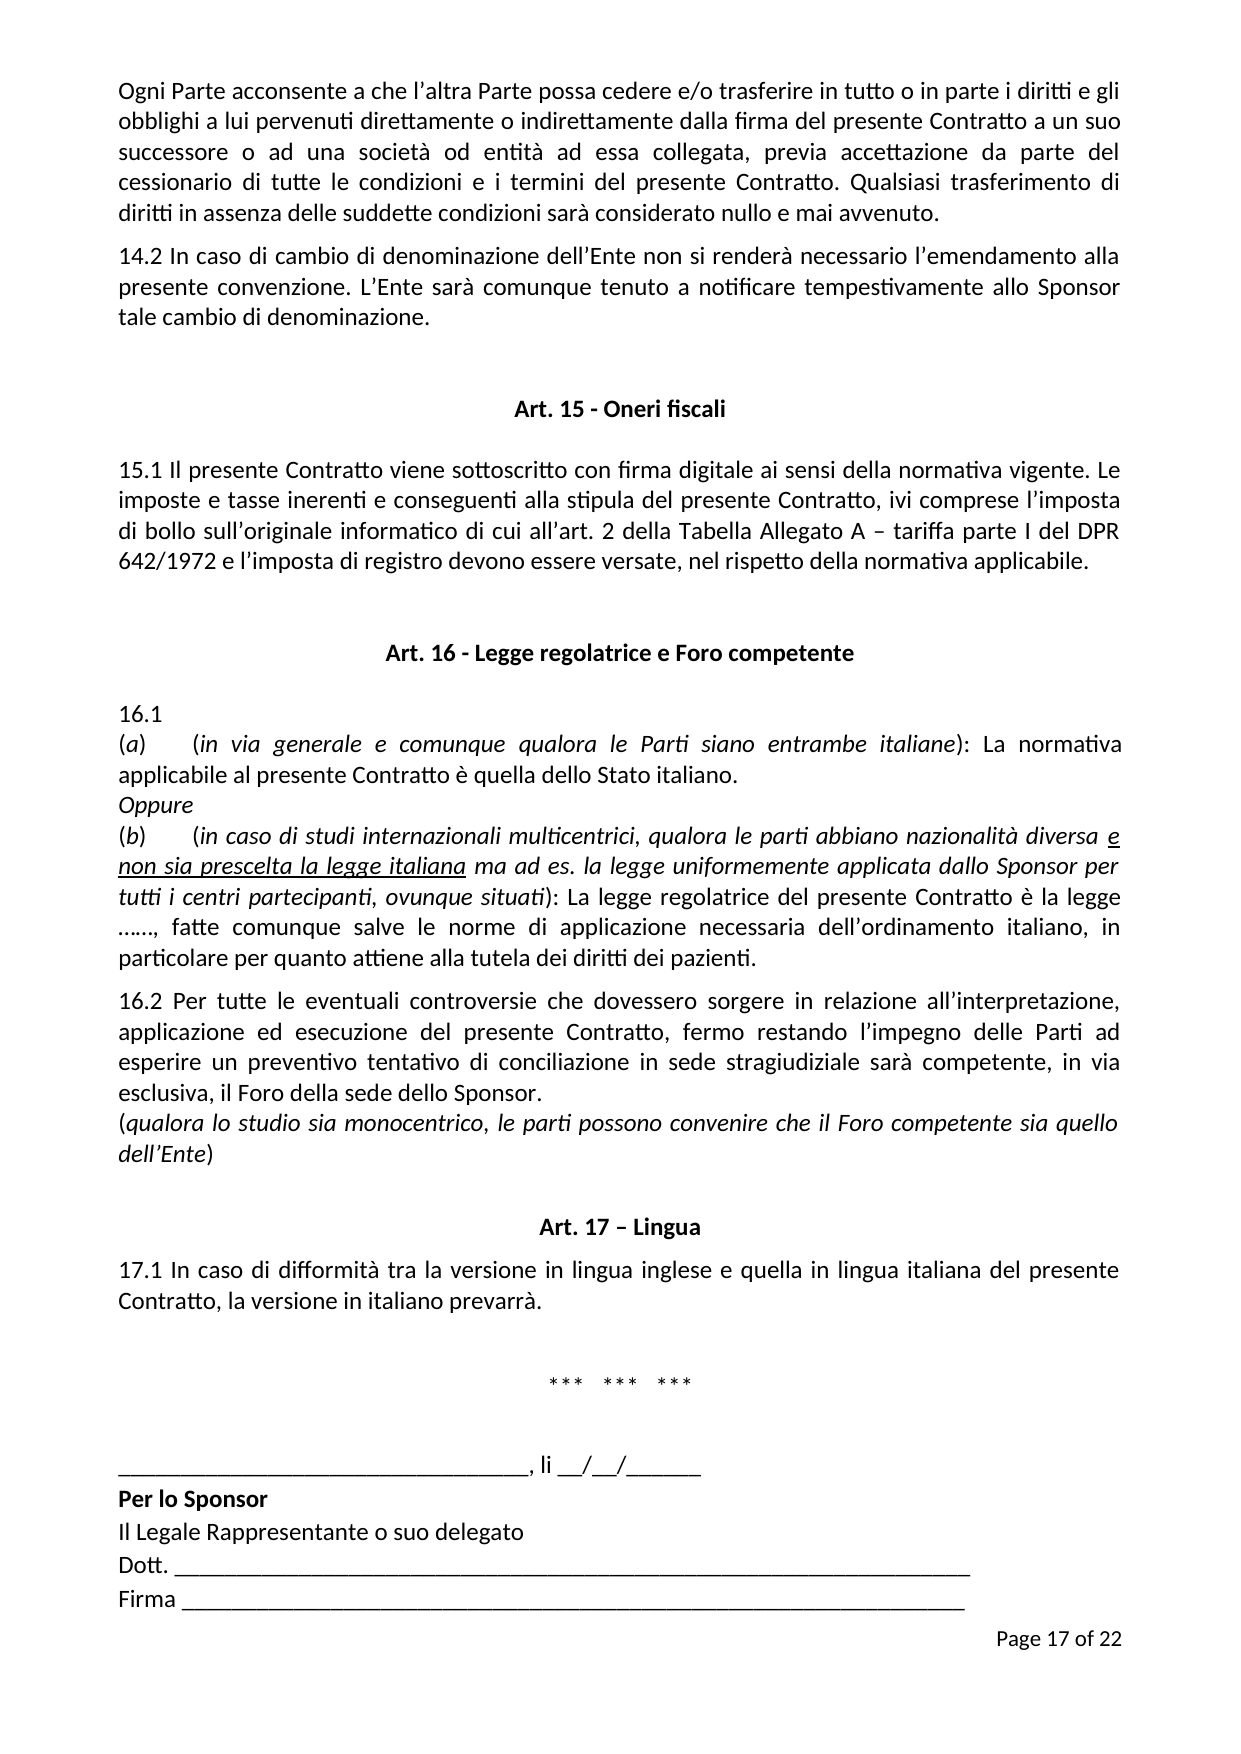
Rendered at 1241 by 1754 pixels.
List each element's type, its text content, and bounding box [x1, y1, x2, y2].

text 15.1 Il presente Contratto viene sottoscritto con firma digitale ai sensi della normativa vigente. Le imposte e tasse inerenti e conseguenti alla stipula del presente Contratto, ivi comprese l’imposta di bollo sull’originale informatico di cui all’art. 2 della Tabella Allegato A – tariffa parte I del DPR 642/1972 e l’imposta di registro devono essere versate, nel rispetto della normativa applicabile. [118, 454, 1122, 576]
text Art. 16 - Legge regolatrice e Foro competente [118, 637, 1122, 667]
text _________________________________, li __/__/______ [118, 1447, 1122, 1480]
text (b) (in caso di studi internazionali multicentrici, qualora le parti abbiano nazionalità diversa e non sia prescelta la legge italiana ma ad es. la legge uniformemente applicata dallo Sponsor per tutti i centri partecipanti, ovunque situati): La legge regolatrice del presente Contratto è la legge ……, fatte comunque salve le norme di applicazione necessaria dell’ordinamento italiano, in particolare per quanto attiene alla tutela dei diritti dei pazienti. [118, 820, 1122, 973]
text Art. 17 – Lingua [118, 1211, 1122, 1242]
text Ogni Parte acconsente a che l’altra Parte possa cedere e/o trasferire in tutto o in parte i diritti e gli obblighi a lui pervenuti direttamente o indirettamente dalla firma del presente Contratto a un suo successore o ad una società od entità ad essa collegata, previa accettazione da parte del cessionario di tutte le condizioni e i termini del presente Contratto. Qualsiasi trasferimento di diritti in assenza delle suddette condizioni sarà considerato nullo e mai avvenuto. [118, 75, 1122, 228]
text (qualora lo studio sia monocentrico, le parti possono convenire che il Foro competente sia quello dell’Ente) [118, 1107, 1122, 1168]
text Oppure [118, 789, 1122, 820]
text 14.2 In caso di cambio di denominazione dell’Ente non si renderà necessario l’emendamento alla presente convenzione. L’Ente sarà comunque tenuto a notificare tempestivamente allo Sponsor tale cambio di denominazione. [118, 240, 1122, 332]
text 16.1 [118, 698, 1122, 728]
text (a) (in via generale e comunque qualora le Parti siano entrambe italiane): La normativa applicabile al presente Contratto è quella dello Stato italiano. [118, 728, 1122, 789]
text Il Legale Rappresentante o suo delegato [118, 1514, 1122, 1547]
text *** *** *** [118, 1371, 1122, 1401]
text Firma _______________________________________________________________ [118, 1580, 1122, 1614]
text 16.2 Per tutte le eventuali controversie che dovessero sorgere in relazione all’interpretazione, applicazione ed esecuzione del presente Contratto, fermo restando l’impegno delle Parti ad esperire un preventivo tentativo di conciliazione in sede stragiudiziale sarà competente, in via esclusiva, il Foro della sede dello Sponsor. [118, 985, 1122, 1107]
text Dott. ________________________________________________________________ [118, 1547, 1122, 1580]
text Per lo Sponsor [118, 1480, 1122, 1514]
text Art. 15 - Oneri fiscali [118, 393, 1122, 423]
text 17.1 In caso di difformità tra la versione in lingua inglese e quella in lingua italiana del presente Contratto, la versione in italiano prevarrà. [118, 1254, 1122, 1315]
